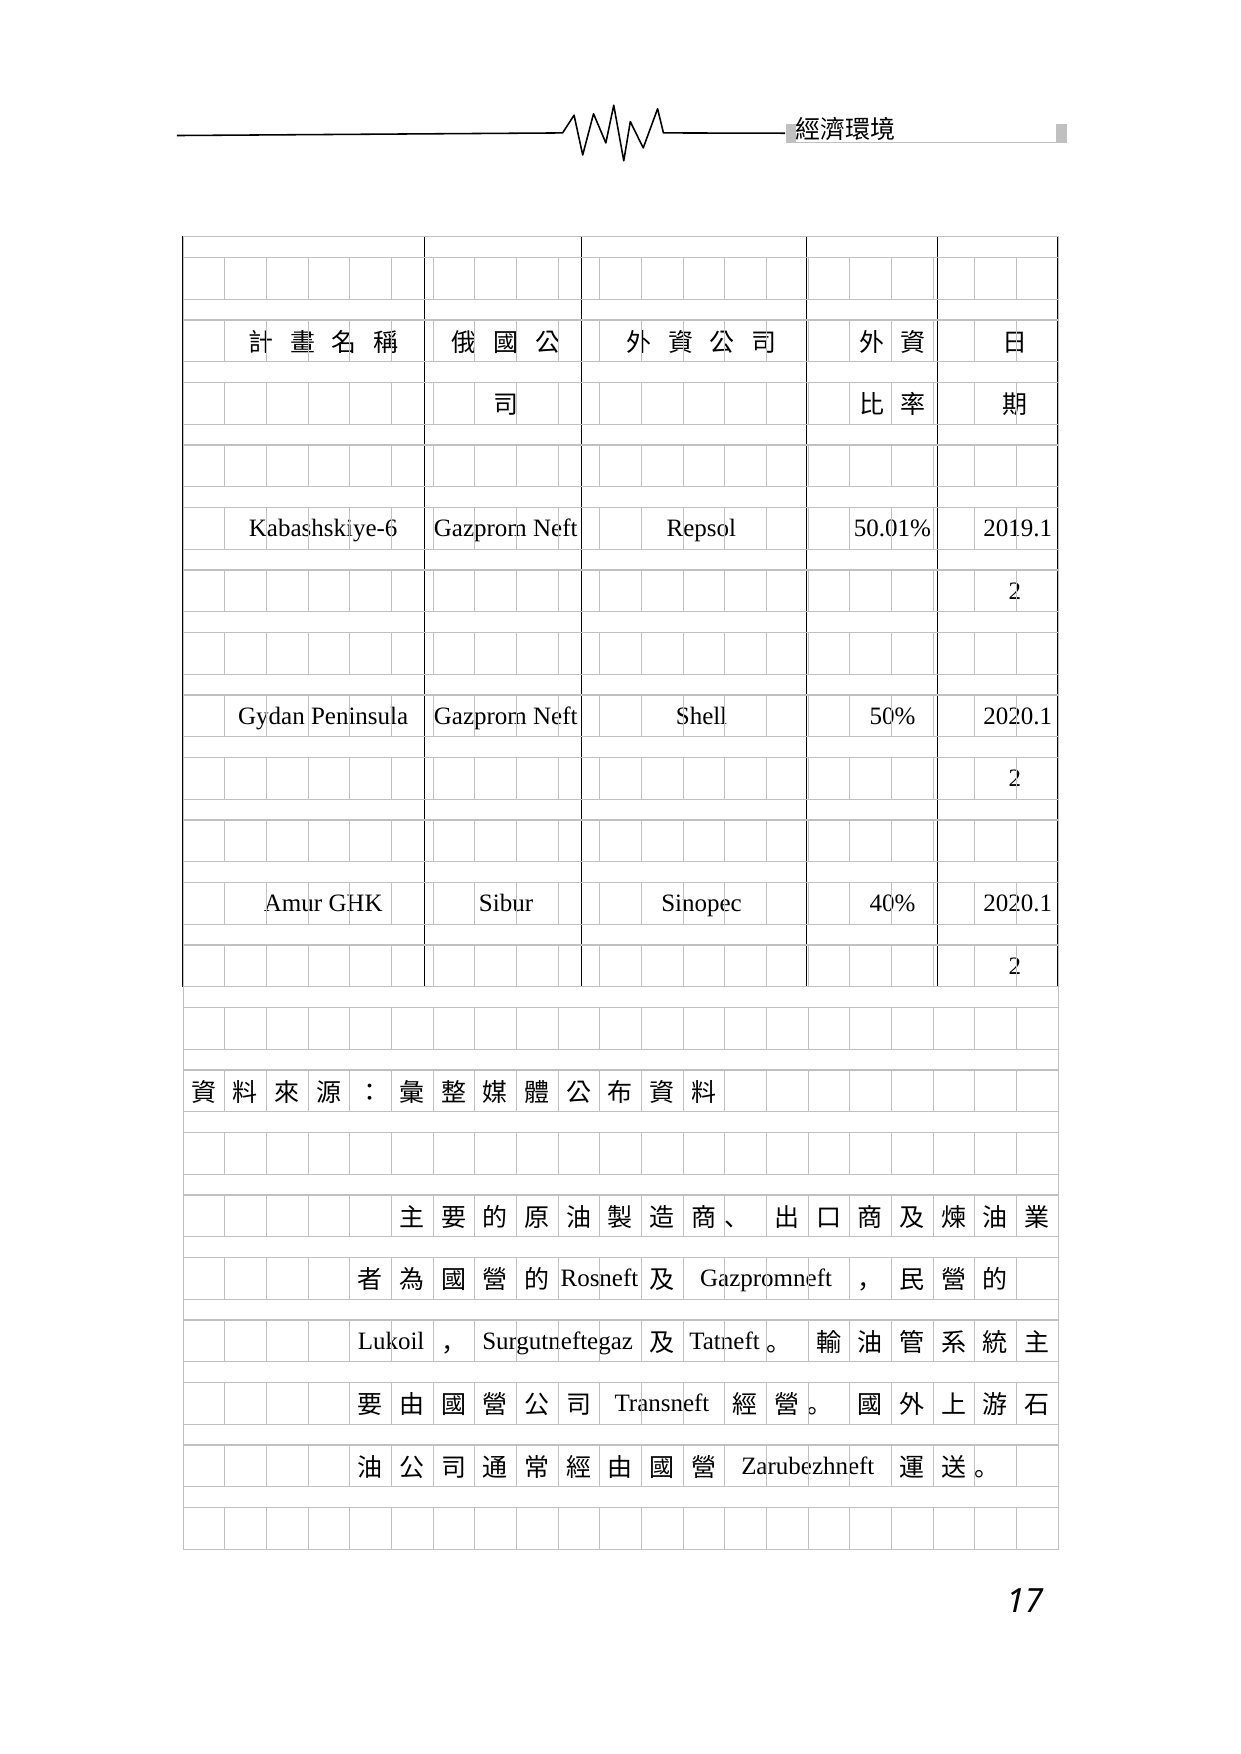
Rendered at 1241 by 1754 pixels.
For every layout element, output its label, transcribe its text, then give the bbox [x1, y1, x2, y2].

table_cell Shell [582, 737, 806, 757]
table_header 計畫名稱 [225, 321, 266, 361]
table_cell Sinopec [582, 925, 806, 944]
table_cell Shell [582, 612, 806, 632]
table_cell Sibur [517, 883, 558, 924]
table_cell 2020.12 [1017, 696, 1057, 736]
table_cell Kabashskiye-6 [392, 508, 424, 549]
table_cell Gazprom Neft [559, 571, 581, 611]
table_cell Sinopec [642, 946, 683, 986]
table_cell 2020.12 [975, 758, 1016, 799]
table_cell Amur GHK [184, 800, 424, 819]
table_cell 2020.12 [975, 633, 1016, 674]
table_header 俄國公司 [434, 321, 474, 361]
table_cell Gazprom Neft [425, 425, 581, 444]
table_cell Repsol [582, 425, 806, 444]
table_header 外資比率 [807, 237, 937, 257]
text [725, 1071, 766, 1111]
table_cell Sibur [425, 862, 581, 882]
table_header 外資比率 [892, 258, 933, 299]
table_cell Amur GHK [184, 821, 224, 861]
table_cell Sinopec [725, 946, 766, 986]
table_cell 50% [850, 633, 891, 674]
table_cell 2020.12 [938, 675, 1057, 694]
table_cell Gazprom Neft [434, 758, 474, 799]
table_cell Shell [767, 633, 806, 674]
table_cell 50.01% [850, 571, 891, 611]
table_header 計畫名稱 [350, 383, 391, 424]
table_cell Gazprom Neft [559, 508, 581, 549]
table_cell Kabashskiye-6 [350, 446, 391, 486]
text 資 [642, 1071, 683, 1111]
table_cell Sinopec [684, 883, 724, 924]
table_header 俄國公司 [517, 321, 558, 361]
table_cell Shell [600, 633, 641, 674]
table_cell Gazprom Neft [559, 696, 581, 736]
table_header 計畫名稱 [267, 383, 308, 424]
table_cell Amur GHK [392, 821, 424, 861]
table_header 外資公司 [767, 321, 806, 361]
table_cell 40% [807, 862, 937, 882]
table_header 外資公司 [582, 237, 806, 257]
table_cell Sibur [475, 821, 516, 861]
table_header 外資比率 [850, 383, 891, 424]
table_cell Sibur [434, 946, 474, 986]
table_cell 50% [892, 633, 933, 674]
table_cell Repsol [600, 571, 641, 611]
text ： [350, 1071, 391, 1111]
table_header 外資公司 [642, 258, 683, 299]
table_cell Kabashskiye-6 [184, 550, 424, 569]
table_cell Sinopec [684, 821, 724, 861]
table_cell Repsol [725, 508, 766, 549]
table_cell Repsol [642, 571, 683, 611]
text [850, 1071, 891, 1111]
table_cell 2019.12 [975, 571, 1016, 611]
table_header 日期 [1008, 342, 1016, 349]
table_header 計畫名稱 [225, 383, 266, 424]
table_cell Kabashskiye-6 [267, 571, 308, 611]
table_cell Kabashskiye-6 [350, 508, 391, 549]
text 彙 [392, 1071, 433, 1111]
table_cell Amur GHK [267, 821, 308, 861]
table_cell Amur GHK [184, 925, 424, 944]
text 料 [225, 1071, 266, 1111]
table_cell Gydan Peninsula [267, 696, 308, 736]
table_cell Gydan Peninsula [184, 696, 224, 736]
table_header 外資比率 [807, 362, 937, 382]
table_cell 50% [807, 612, 937, 632]
table_header 俄國公司 [559, 321, 581, 361]
table_header 俄國公司 [425, 321, 433, 361]
table_cell Gazprom Neft [425, 550, 581, 569]
table_cell Gydan Peninsula [350, 633, 391, 674]
table_header 日期 [975, 383, 1016, 424]
table_cell Gydan Peninsula [267, 633, 308, 674]
table_cell Amur GHK [392, 883, 424, 924]
table_header 計畫名稱 [267, 258, 308, 299]
table_cell Gydan Peninsula [184, 675, 424, 694]
table_cell Sibur [434, 883, 474, 924]
table_header 外資比率 [809, 383, 849, 424]
table_cell Sinopec [767, 883, 806, 924]
table_header 俄國公司 [559, 383, 581, 424]
table_cell Amur GHK [184, 883, 224, 924]
table_cell Gazprom Neft [425, 737, 581, 757]
table_cell 2020.12 [938, 946, 974, 986]
table_cell 50.01% [807, 425, 937, 444]
table_cell Gydan Peninsula [184, 633, 224, 674]
text 資 [184, 1071, 224, 1111]
table_cell Gazprom Neft [425, 446, 433, 486]
table_cell Kabashskiye-6 [184, 425, 424, 444]
table_header 俄國公司 [434, 258, 474, 299]
table_cell Gazprom Neft [425, 675, 581, 694]
table_cell Sinopec [725, 821, 766, 861]
table_header 日期 [938, 258, 974, 299]
table_cell 2019.12 [938, 446, 974, 486]
table_cell Sibur [559, 883, 581, 924]
table_cell Amur GHK [267, 946, 308, 986]
table_cell Amur GHK [267, 883, 308, 924]
table_cell Repsol [642, 508, 683, 549]
table_cell Amur GHK [309, 883, 349, 924]
table_cell Sibur [425, 883, 433, 924]
table_cell 40% [892, 883, 933, 924]
table_header 外資公司 [582, 300, 806, 319]
table_cell Gazprom Neft [475, 571, 516, 611]
table_cell 40% [850, 821, 891, 861]
table_cell 50% [807, 675, 937, 694]
text 整 [434, 1071, 474, 1111]
table_cell Sinopec [582, 883, 599, 924]
table_header 計畫名稱 [267, 321, 308, 361]
table_header 計畫名稱 [350, 321, 391, 361]
table_cell 2020.12 [938, 862, 1057, 882]
table_cell 2020.12 [938, 758, 974, 799]
table_cell Repsol [582, 487, 806, 507]
table_header 外資公司 [725, 258, 766, 299]
table_cell Amur GHK [309, 821, 349, 861]
table_cell Kabashskiye-6 [350, 571, 391, 611]
table_cell Sinopec [582, 862, 806, 882]
table_header 計畫名稱 [392, 321, 424, 361]
table_header 計畫名稱 [225, 258, 266, 299]
table_cell 2020.12 [938, 883, 974, 924]
table_cell Kabashskiye-6 [267, 446, 308, 486]
table_cell Shell [642, 758, 683, 799]
table_header 外資公司 [767, 258, 806, 299]
table_cell Shell [600, 758, 641, 799]
table_cell Kabashskiye-6 [267, 508, 308, 549]
table_cell 2019.12 [975, 508, 1016, 549]
table_cell Kabashskiye-6 [184, 446, 224, 486]
table_cell 40% [850, 883, 891, 924]
table_cell Sibur [434, 821, 474, 861]
table_cell Sibur [517, 946, 558, 986]
table_cell Repsol [684, 508, 724, 549]
table_cell Gydan Peninsula [225, 758, 266, 799]
text 源 [309, 1071, 349, 1111]
table_header 俄國公司 [425, 237, 581, 257]
table_header 計畫名稱 [350, 258, 391, 299]
table_cell 50% [892, 758, 933, 799]
table_cell 40% [892, 821, 933, 861]
table_cell Gazprom Neft [559, 633, 581, 674]
table_header 計畫名稱 [184, 258, 224, 299]
table_header 外資公司 [600, 258, 641, 299]
table_cell 50.01% [809, 571, 849, 611]
table_cell 50.01% [892, 446, 933, 486]
table_cell 2019.12 [975, 446, 1016, 486]
table_cell Shell [725, 696, 766, 736]
table_cell 50.01% [892, 571, 933, 611]
table_cell Sinopec [767, 821, 806, 861]
table_cell Repsol [767, 446, 806, 486]
table_cell Sibur [425, 821, 433, 861]
table_header 計畫名稱 [184, 321, 224, 361]
table_cell Gazprom Neft [425, 758, 433, 799]
table_cell Sinopec [582, 821, 599, 861]
table_header 外資公司 [725, 383, 766, 424]
table_header 計畫名稱 [309, 383, 349, 424]
table_cell Gazprom Neft [517, 633, 558, 674]
table_cell Kabashskiye-6 [225, 446, 266, 486]
table_cell 50.01% [892, 508, 933, 549]
text 公 [559, 1071, 599, 1111]
table_cell Sibur [475, 946, 516, 986]
table_cell Gydan Peninsula [225, 633, 266, 674]
table_cell Amur GHK [309, 946, 349, 986]
table_cell Sibur [425, 946, 433, 986]
table_header 外資公司 [767, 383, 806, 424]
table_cell 40% [809, 821, 849, 861]
table_cell 50% [892, 696, 933, 736]
table_cell Shell [642, 696, 683, 736]
table_header 俄國公司 [425, 362, 581, 382]
table_cell Shell [582, 675, 806, 694]
table_cell 2020.12 [1017, 946, 1057, 986]
text 布 [600, 1071, 641, 1111]
table_cell Sinopec [600, 821, 641, 861]
text 主要的原油製造商、出口商及煉油業者為國營的Rosneft及Gazpromneft，民營的Lukoil，Surgutneftegaz及Tatneft。輸油管系統主要由國營公司Transneft經營。國外上游石油公司通常經由國營Zarubezhneft運送。 [330, 1362, 1058, 1382]
table_cell 50.01% [850, 446, 891, 486]
table_cell Gazprom Neft [425, 696, 433, 736]
table_cell Shell [582, 758, 599, 799]
table_cell Sinopec [642, 821, 683, 861]
table_header 日期 [975, 258, 1016, 299]
table_header 外資公司 [684, 321, 724, 361]
table_cell 2020.12 [1017, 883, 1057, 924]
table_cell Gazprom Neft [517, 758, 558, 799]
table_cell Kabashskiye-6 [184, 571, 224, 611]
table_cell Gazprom Neft [425, 487, 581, 507]
table_cell Sibur [517, 821, 558, 861]
table_cell Shell [725, 758, 766, 799]
table_header 外資公司 [684, 258, 724, 299]
table_cell Shell [582, 633, 599, 674]
text 主要的原油製造商、出口商及煉油業者為國營的Rosneft及Gazpromneft，民營的Lukoil，Surgutneftegaz及Tatneft。輸油管系統主要由國營公司Transneft經營。國外上游石油公司通常經由國營Zarubezhneft運送。 [330, 1425, 1058, 1444]
table_cell Gydan Peninsula [309, 758, 349, 799]
table_cell 40% [809, 883, 849, 924]
text 主要的原油製造商、出口商及煉油業者為國營的Rosneft及Gazpromneft，民營的Lukoil，Surgutneftegaz及Tatneft。輸油管系統主要由國營公司Transneft經營。國外上游石油公司通常經由國營Zarubezhneft運送。 [330, 1175, 1058, 1194]
table_cell Amur GHK [184, 862, 424, 882]
table_header 外資公司 [642, 321, 683, 361]
table_cell Shell [767, 758, 806, 799]
table_cell 2020.12 [938, 925, 1057, 944]
table_cell Gazprom Neft [425, 612, 581, 632]
table_cell Repsol [642, 446, 683, 486]
table_cell 2020.12 [1017, 633, 1057, 674]
table_header 外資公司 [582, 383, 599, 424]
table_cell Repsol [600, 446, 641, 486]
table_header 外資公司 [684, 383, 724, 424]
table_header 計畫名稱 [309, 321, 349, 361]
table_cell Kabashskiye-6 [225, 508, 266, 549]
table_cell Sibur [475, 883, 516, 924]
table_cell Repsol [582, 550, 806, 569]
table_cell Gydan Peninsula [184, 758, 224, 799]
table_cell Kabashskiye-6 [225, 571, 266, 611]
table_cell Gazprom Neft [425, 508, 433, 549]
table_cell Amur GHK [392, 946, 424, 986]
table_cell Kabashskiye-6 [392, 446, 424, 486]
table_cell Repsol [725, 446, 766, 486]
table_cell 50.01% [850, 508, 891, 549]
table_cell 2020.12 [1017, 821, 1057, 861]
table_header 俄國公司 [425, 383, 433, 424]
table_cell Gydan Peninsula [267, 758, 308, 799]
table_cell Kabashskiye-6 [184, 487, 424, 507]
table_cell Shell [582, 696, 599, 736]
table_cell Repsol [684, 446, 724, 486]
table_header 外資比率 [809, 321, 849, 361]
table_cell Amur GHK [350, 821, 391, 861]
table_cell 50.01% [809, 508, 849, 549]
table_header 計畫名稱 [184, 383, 224, 424]
table_header 計畫名稱 [184, 300, 424, 319]
table_cell 40% [892, 946, 933, 986]
table_cell Gazprom Neft [559, 446, 581, 486]
text 料 [684, 1071, 724, 1111]
table_cell Gazprom Neft [517, 446, 558, 486]
table_cell Gydan Peninsula [392, 696, 424, 736]
table_cell 2020.12 [975, 696, 1016, 736]
table_cell Gydan Peninsula [309, 696, 349, 736]
table_cell Repsol [582, 571, 599, 611]
table_header 外資比率 [807, 300, 937, 319]
table_cell Sibur [425, 925, 581, 944]
table_header 計畫名稱 [392, 383, 424, 424]
table_cell Sinopec [582, 946, 599, 986]
table_header 日期 [938, 300, 1057, 319]
text [809, 1071, 849, 1111]
table_header 日期 [975, 321, 1016, 361]
table_cell Amur GHK [350, 946, 391, 986]
table_cell 2019.12 [938, 425, 1057, 444]
table_cell Gydan Peninsula [184, 612, 424, 632]
table_cell 50.01% [809, 446, 849, 486]
table_header 俄國公司 [475, 321, 516, 361]
table_cell Gydan Peninsula [184, 737, 424, 757]
table_cell Sinopec [582, 800, 806, 819]
table_cell Sinopec [600, 883, 641, 924]
table_header 日期 [938, 383, 974, 424]
table_cell Shell [767, 696, 806, 736]
table_cell Shell [684, 758, 724, 799]
table_header 外資公司 [642, 383, 683, 424]
table_cell 2020.12 [938, 737, 1057, 757]
table_cell Gazprom Neft [434, 696, 474, 736]
table_cell Gazprom Neft [475, 508, 516, 549]
table_cell 2019.12 [938, 508, 974, 549]
table_header 外資比率 [850, 258, 891, 299]
text [892, 1071, 933, 1111]
text 主要的原油製造商、出口商及煉油業者為國營的Rosneft及Gazpromneft，民營的Lukoil，Surgutneftegaz及Tatneft。輸油管系統主要由國營公司Transneft經營。國外上游石油公司通常經由國營Zarubezhneft運送。 [330, 1237, 1058, 1257]
table_cell 40% [850, 946, 891, 986]
table_cell Kabashskiye-6 [184, 508, 224, 549]
table_cell 50% [850, 758, 891, 799]
table_cell Gazprom Neft [517, 571, 558, 611]
table_header 俄國公司 [475, 258, 516, 299]
table_header 俄國公司 [434, 383, 474, 424]
table_cell 50.01% [807, 550, 937, 569]
table_cell Gazprom Neft [475, 758, 516, 799]
table_cell Repsol [600, 508, 641, 549]
table_cell Repsol [684, 571, 724, 611]
table_cell Sinopec [767, 946, 806, 986]
table_cell 40% [807, 925, 937, 944]
table_cell Repsol [582, 508, 599, 549]
text [1017, 1071, 1058, 1111]
table_cell 50% [809, 696, 849, 736]
table_cell Kabashskiye-6 [392, 571, 424, 611]
table_cell 50.01% [807, 487, 937, 507]
table_header 俄國公司 [425, 300, 581, 319]
table_header 外資公司 [600, 383, 641, 424]
table_header 俄國公司 [475, 383, 516, 424]
table_header 日期 [938, 362, 1057, 382]
table_cell Gydan Peninsula [392, 633, 424, 674]
table_cell Sinopec [684, 946, 724, 986]
table_header 外資公司 [725, 321, 766, 361]
table_cell 2020.12 [938, 633, 974, 674]
table_cell 2020.12 [975, 821, 1016, 861]
text [767, 1071, 808, 1111]
table_cell 2020.12 [938, 821, 974, 861]
table_cell 2019.12 [938, 571, 974, 611]
table_cell 50% [809, 758, 849, 799]
table_header 俄國公司 [425, 258, 433, 299]
table_header 俄國公司 [497, 333, 514, 350]
table_cell Shell [684, 696, 724, 736]
table_cell Sinopec [642, 883, 683, 924]
table_cell 2019.12 [1017, 446, 1057, 486]
table_cell Amur GHK [225, 883, 266, 924]
table_cell 2020.12 [938, 800, 1057, 819]
table_header 外資比率 [892, 383, 933, 424]
table_cell 40% [809, 946, 849, 986]
table_cell 2019.12 [1017, 571, 1057, 611]
table_header 外資公司 [582, 362, 806, 382]
table_cell Gazprom Neft [434, 508, 474, 549]
table_cell Shell [725, 633, 766, 674]
table_cell 2020.12 [938, 612, 1057, 632]
table_cell 50% [807, 737, 937, 757]
text [184, 1050, 1058, 1069]
table_header 計畫名稱 [392, 258, 424, 299]
table_cell 2019.12 [938, 550, 1057, 569]
table_cell Amur GHK [350, 883, 391, 924]
table_cell Repsol [767, 508, 806, 549]
table_header 日期 [938, 321, 974, 361]
table_cell 2020.12 [1017, 758, 1057, 799]
table_cell Amur GHK [225, 946, 266, 986]
text 媒 [475, 1071, 516, 1111]
table_cell Kabashskiye-6 [309, 508, 349, 549]
table_header 計畫名稱 [184, 237, 424, 257]
table_cell Gydan Peninsula [309, 633, 349, 674]
text [975, 1071, 1016, 1111]
table_header 日期 [1017, 258, 1057, 299]
table_cell 50% [850, 696, 891, 736]
table_header 日期 [1008, 334, 1016, 340]
table_cell 2020.12 [938, 696, 974, 736]
table_cell Sinopec [600, 946, 641, 986]
table_header 計畫名稱 [184, 362, 424, 382]
table_cell Gazprom Neft [559, 758, 581, 799]
table_header 外資比率 [850, 321, 891, 361]
table_header 日期 [938, 237, 1057, 257]
table_cell Gydan Peninsula [350, 696, 391, 736]
table_cell Shell [642, 633, 683, 674]
table_cell Gazprom Neft [475, 633, 516, 674]
table_cell Kabashskiye-6 [309, 446, 349, 486]
table_cell Gydan Peninsula [225, 696, 266, 736]
table_cell Gazprom Neft [434, 571, 474, 611]
table_cell Gazprom Neft [425, 633, 433, 674]
text 體 [517, 1071, 558, 1111]
table_header 外資比率 [809, 258, 849, 299]
table_cell Shell [600, 696, 641, 736]
table_cell Amur GHK [184, 946, 224, 986]
table_cell Sibur [559, 946, 581, 986]
table_cell Gydan Peninsula [350, 758, 391, 799]
table_header 日期 [1017, 383, 1057, 424]
table_cell Gazprom Neft [434, 446, 474, 486]
table_cell Sibur [559, 821, 581, 861]
table_cell 2020.12 [975, 883, 1016, 924]
table_header 俄國公司 [559, 258, 581, 299]
table_cell Sinopec [725, 883, 766, 924]
table_header 日期 [1017, 321, 1057, 361]
table_header 俄國公司 [517, 258, 558, 299]
table_cell Sibur [425, 800, 581, 819]
table_cell Gazprom Neft [517, 696, 558, 736]
table_cell Gydan Peninsula [392, 758, 424, 799]
table_header 外資比率 [892, 321, 933, 361]
table_header 計畫名稱 [309, 258, 349, 299]
table_cell Repsol [582, 446, 599, 486]
text [934, 1071, 974, 1111]
text 主要的原油製造商、出口商及煉油業者為國營的Rosneft及Gazpromneft，民營的Lukoil，Surgutneftegaz及Tatneft。輸油管系統主要由國營公司Transneft經營。國外上游石油公司通常經由國營Zarubezhneft運送。 [330, 1300, 1058, 1319]
table_header 外資公司 [582, 258, 599, 299]
table_cell Gazprom Neft [425, 571, 433, 611]
table_cell 50% [809, 633, 849, 674]
table_cell 2019.12 [938, 487, 1057, 507]
table_cell Gazprom Neft [475, 446, 516, 486]
table_cell 2020.12 [975, 946, 1016, 986]
table_cell Shell [684, 633, 724, 674]
table_header 外資公司 [600, 321, 641, 361]
table_cell Kabashskiye-6 [309, 571, 349, 611]
table_cell Gazprom Neft [517, 508, 558, 549]
table_header 外資公司 [582, 321, 599, 361]
table_cell Gazprom Neft [434, 633, 474, 674]
table_cell 40% [807, 800, 937, 819]
text 來 [267, 1071, 308, 1111]
table_cell Gazprom Neft [475, 696, 516, 736]
table_cell 2019.12 [1017, 508, 1057, 549]
table_cell Repsol [767, 571, 806, 611]
table_cell Repsol [725, 571, 766, 611]
table_cell Amur GHK [225, 821, 266, 861]
table_header 俄國公司 [517, 383, 558, 424]
